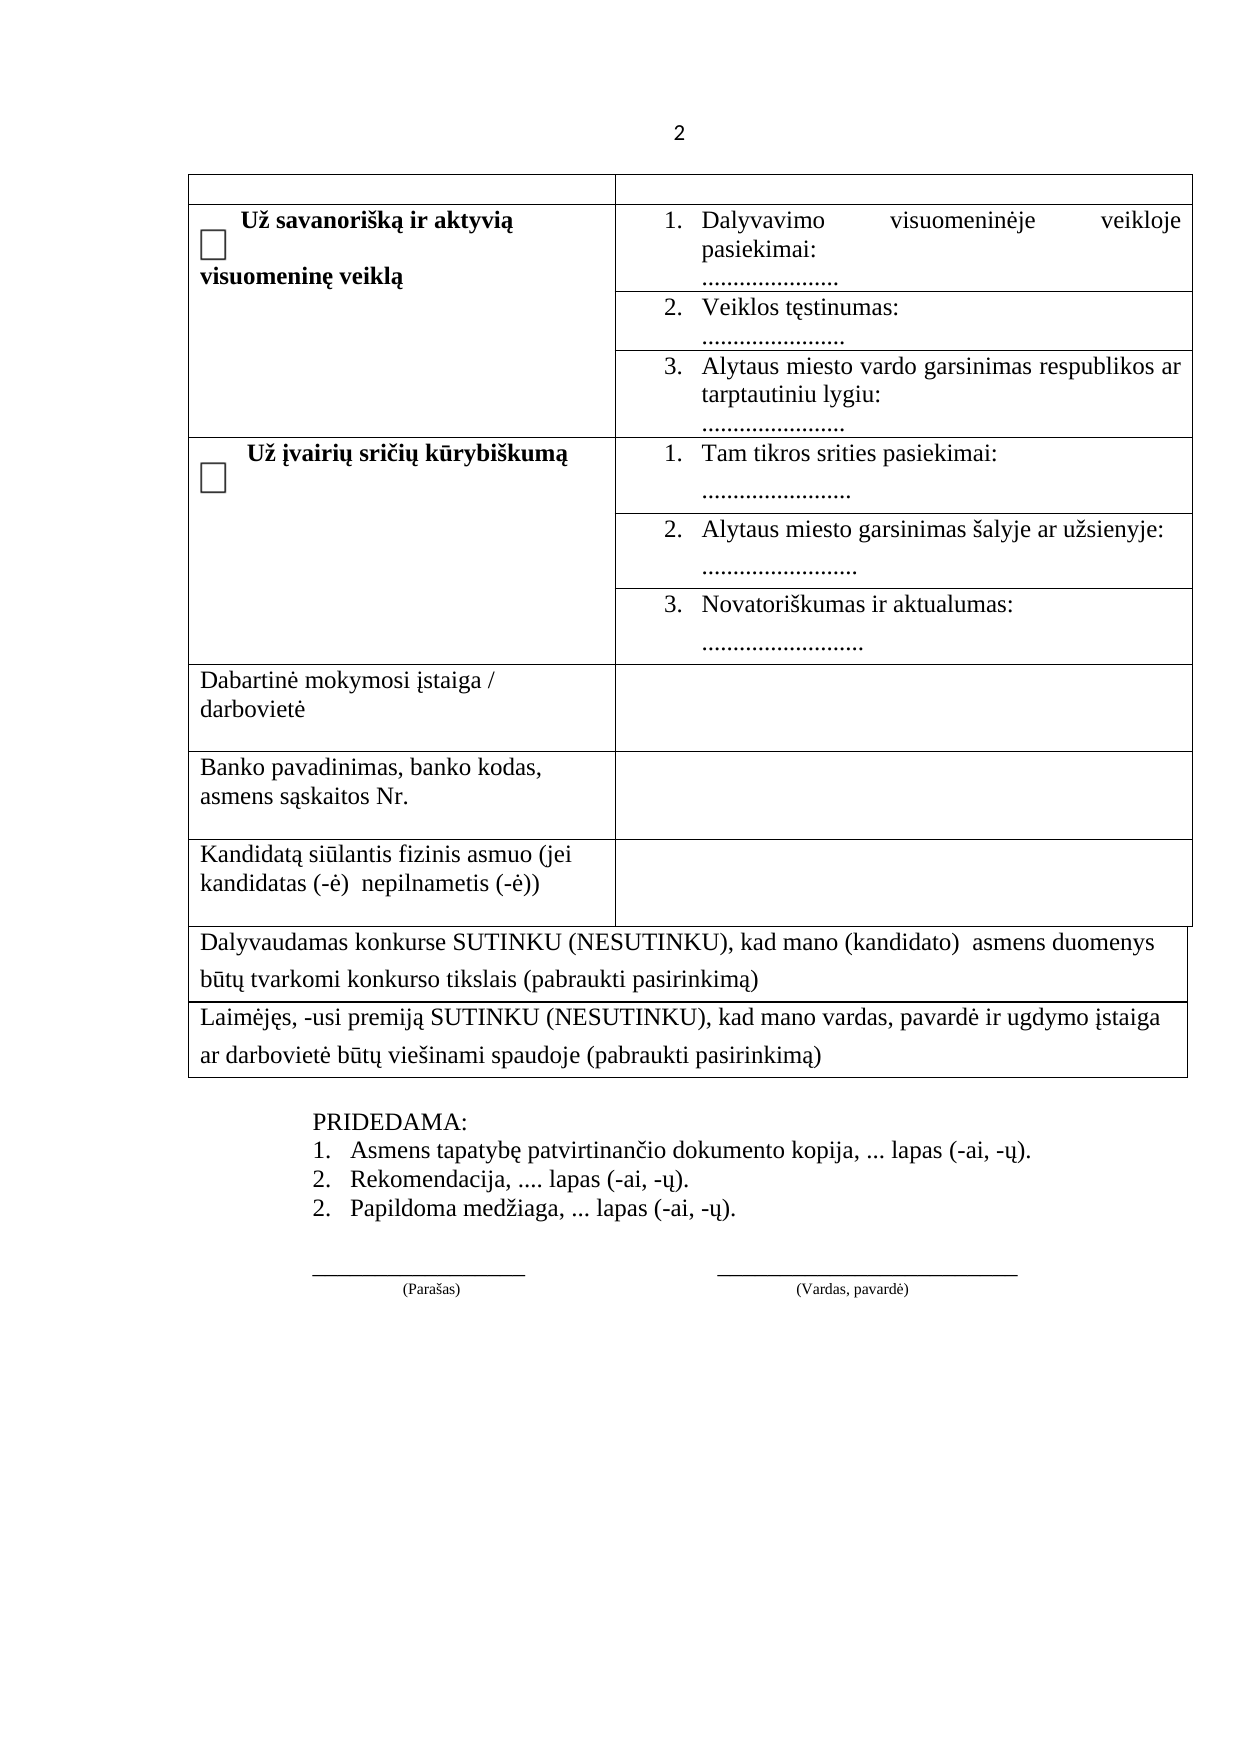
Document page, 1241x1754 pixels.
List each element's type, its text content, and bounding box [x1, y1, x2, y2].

text PRIDEDAMA: [177, 1107, 1181, 1136]
table_cell Už savanorišką ir aktyvią visuomeninę veiklą [189, 205, 615, 437]
text 2. Papildoma medžiaga, ... lapas (-ai, -ų). [177, 1193, 1181, 1222]
table_cell Už įvairių sričių kūrybiškumą [189, 438, 615, 664]
text _________________ ________________________ [312, 1251, 1181, 1279]
table_cell 2. Veiklos tęstinumas: ....................... [616, 292, 1192, 350]
text (Parašas) (Vardas, pavardė) [312, 1279, 1181, 1308]
table_cell Dalyvaudamas konkurse SUTINKU (NESUTINKU), kad mano (kandidato) asmens duomenys būtų tvarkomi konkurso tikslais (pabraukti pasirinkimą) [189, 927, 1187, 1001]
text 2. Rekomendacija, .... lapas (-ai, -ų). [312, 1164, 1181, 1193]
table_cell Laimėjęs, -usi premiją SUTINKU (NESUTINKU), kad mano vardas, pavardė ir ugdymo įstaiga ar darbovietė būtų viešinami spaudoje (pabraukti pasirinkimą) [189, 1003, 1187, 1077]
table_cell 3. Novatoriškumas ir aktualumas: .......................... [616, 589, 1192, 664]
table_cell [616, 665, 1192, 751]
table_cell 2. Alytaus miesto garsinimas šalyje ar užsienyje: ......................... [616, 514, 1192, 588]
table_cell Kandidatą siūlantis fizinis asmuo (jei kandidatas (-ė) nepilnametis (-ė)) [189, 840, 615, 926]
table_cell [616, 752, 1192, 838]
table_cell Dabartinė mokymosi įstaiga / darbovietė [189, 665, 615, 751]
table_cell [1188, 1001, 1192, 1077]
table_cell 3. Alytaus miesto vardo garsinimas respublikos ar tarptautiniu lygiu: ....................... [616, 351, 1192, 437]
table_cell Banko pavadinimas, banko kodas, asmens sąskaitos Nr. [189, 752, 615, 838]
table_cell 1. Tam tikros srities pasiekimai: ........................ [616, 438, 1192, 513]
table_cell [189, 175, 615, 204]
text 1. Asmens tapatybę patvirtinančio dokumento kopija, ... lapas (-ai, -ų). [312, 1136, 1181, 1164]
table_cell [616, 840, 1192, 926]
table_cell [616, 175, 1192, 204]
table_cell 1. Dalyvavimo visuomeninėje veikloje pasiekimai: ...................... [616, 205, 1192, 291]
table_cell [1188, 927, 1192, 1001]
